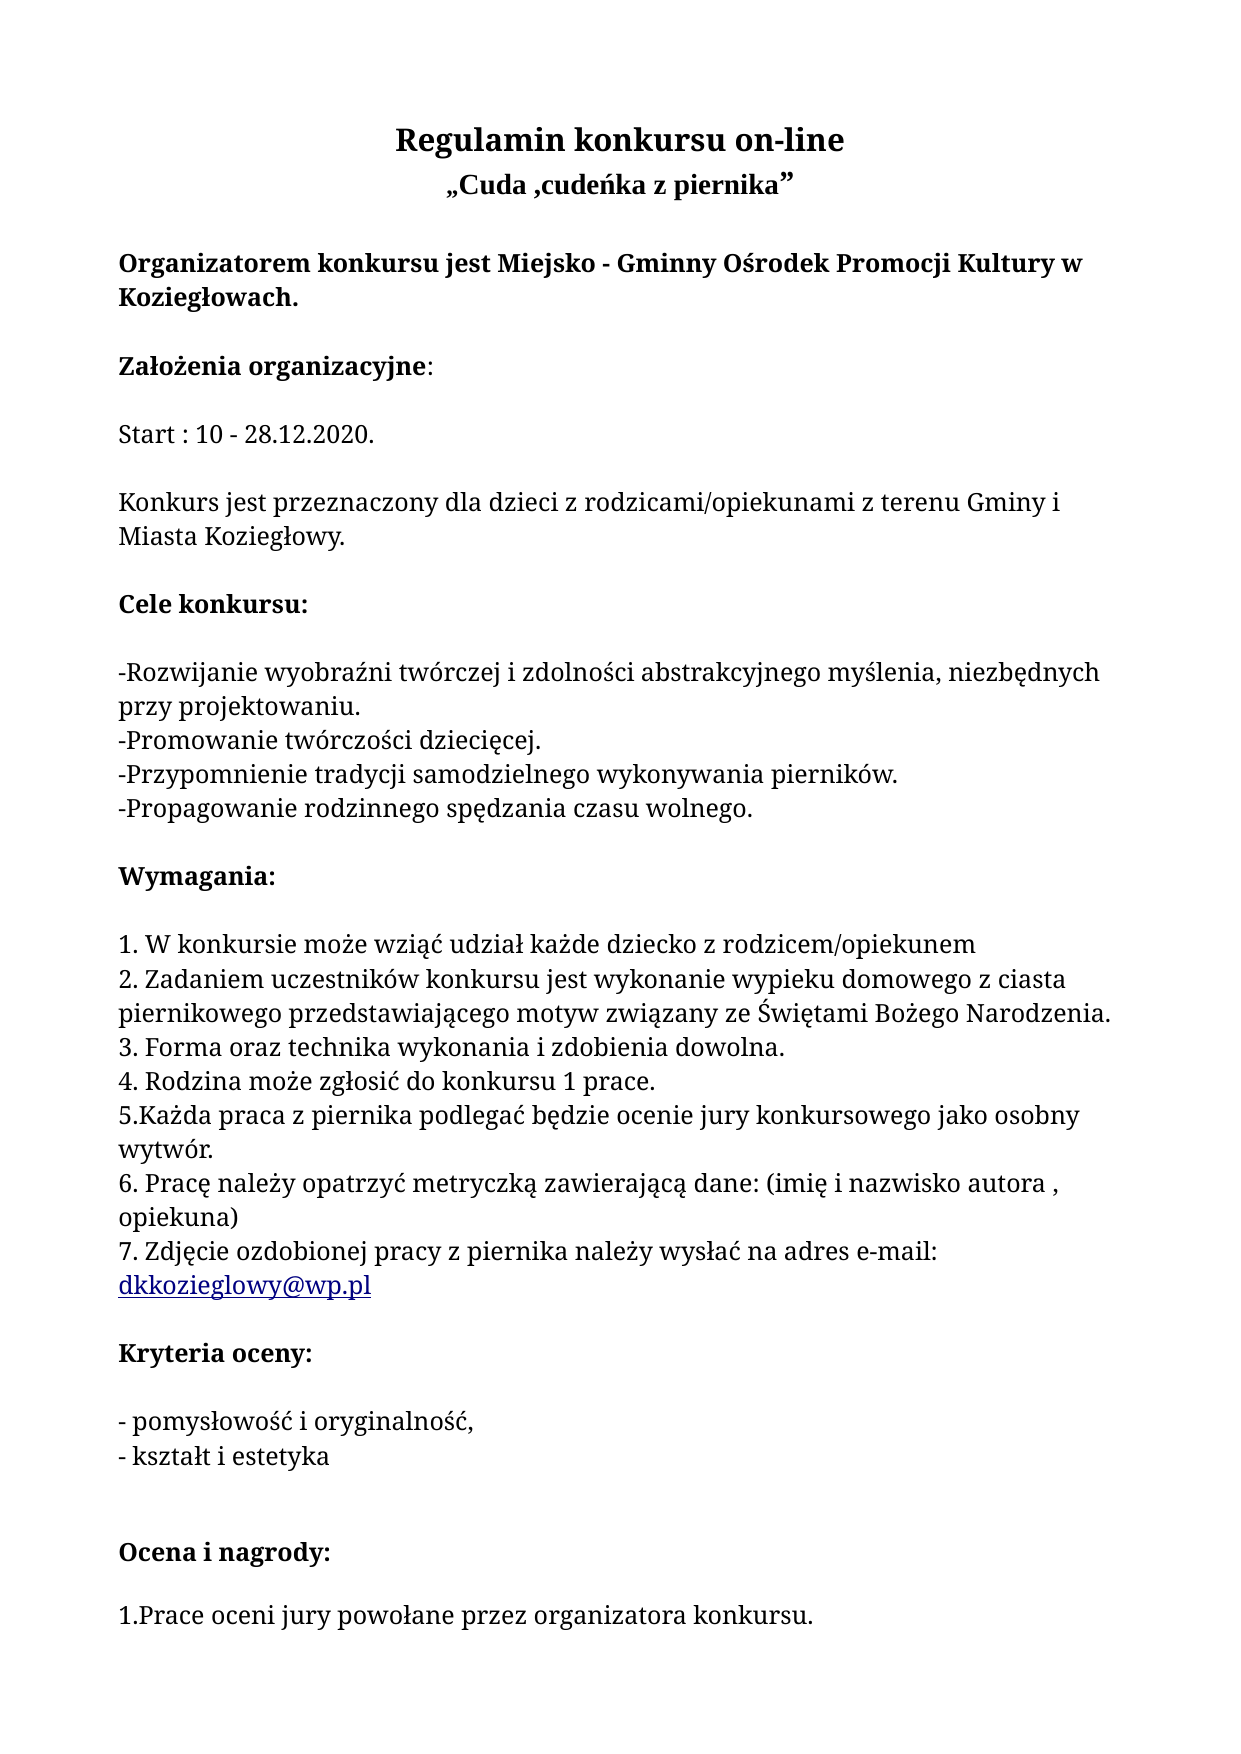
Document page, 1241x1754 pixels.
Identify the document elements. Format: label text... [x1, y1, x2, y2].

text Kryteria oceny: [118, 1336, 1122, 1370]
text Cele konkursu: [118, 587, 1122, 621]
text 7. Zdjęcie ozdobionej pracy z piernika należy wysłać na adres e-mail: dkkozieglowy@wp.pl [118, 1234, 1122, 1302]
text Konkurs jest przeznaczony dla dzieci z rodzicami/opiekunami z terenu Gminy i Miasta Koziegłowy. [118, 484, 1122, 552]
text 3. Forma oraz technika wykonania i zdobienia dowolna. [118, 1029, 1122, 1063]
text - kształt i estetyka [118, 1438, 1122, 1472]
text Organizatorem konkursu jest Miejsko - Gminny Ośrodek Promocji Kultury w Koziegłowach. [118, 246, 1122, 314]
text -Propagowanie rodzinnego spędzania czasu wolnego. [118, 791, 1122, 825]
text Wymagania: [118, 859, 1122, 893]
text Start : 10 - 28.12.2020. [118, 416, 1122, 450]
text „Cuda ,cudeńka z piernika” [118, 161, 1122, 203]
text -Promowanie twórczości dziecięcej. [118, 723, 1122, 757]
text Regulamin konkursu on-line [118, 118, 1122, 161]
text Założenia organizacyjne: [118, 348, 1122, 382]
text 6. Pracę należy opatrzyć metryczką zawierającą dane: (imię i nazwisko autora , opiekuna) [118, 1166, 1122, 1234]
text -Przypomnienie tradycji samodzielnego wykonywania pierników. [118, 757, 1122, 791]
text 5.Każda praca z piernika podlegać będzie ocenie jury konkursowego jako osobny wytwór. [118, 1097, 1122, 1166]
text 1.Prace oceni jury powołane przez organizatora konkursu. [118, 1598, 1122, 1632]
text 1. W konkursie może wziąć udział każde dziecko z rodzicem/opiekunem [118, 927, 1122, 961]
text 4. Rodzina może zgłosić do konkursu 1 prace. [118, 1063, 1122, 1097]
text Ocena i nagrody: [118, 1535, 1122, 1569]
text -Rozwijanie wyobraźni twórczej i zdolności abstrakcyjnego myślenia, niezbędnych przy projektowaniu. [118, 655, 1122, 723]
text - pomysłowość i oryginalność, [118, 1404, 1122, 1438]
text 2. Zadaniem uczestników konkursu jest wykonanie wypieku domowego z ciasta piernikowego przedstawiającego motyw związany ze Świętami Bożego Narodzenia. [118, 961, 1122, 1029]
